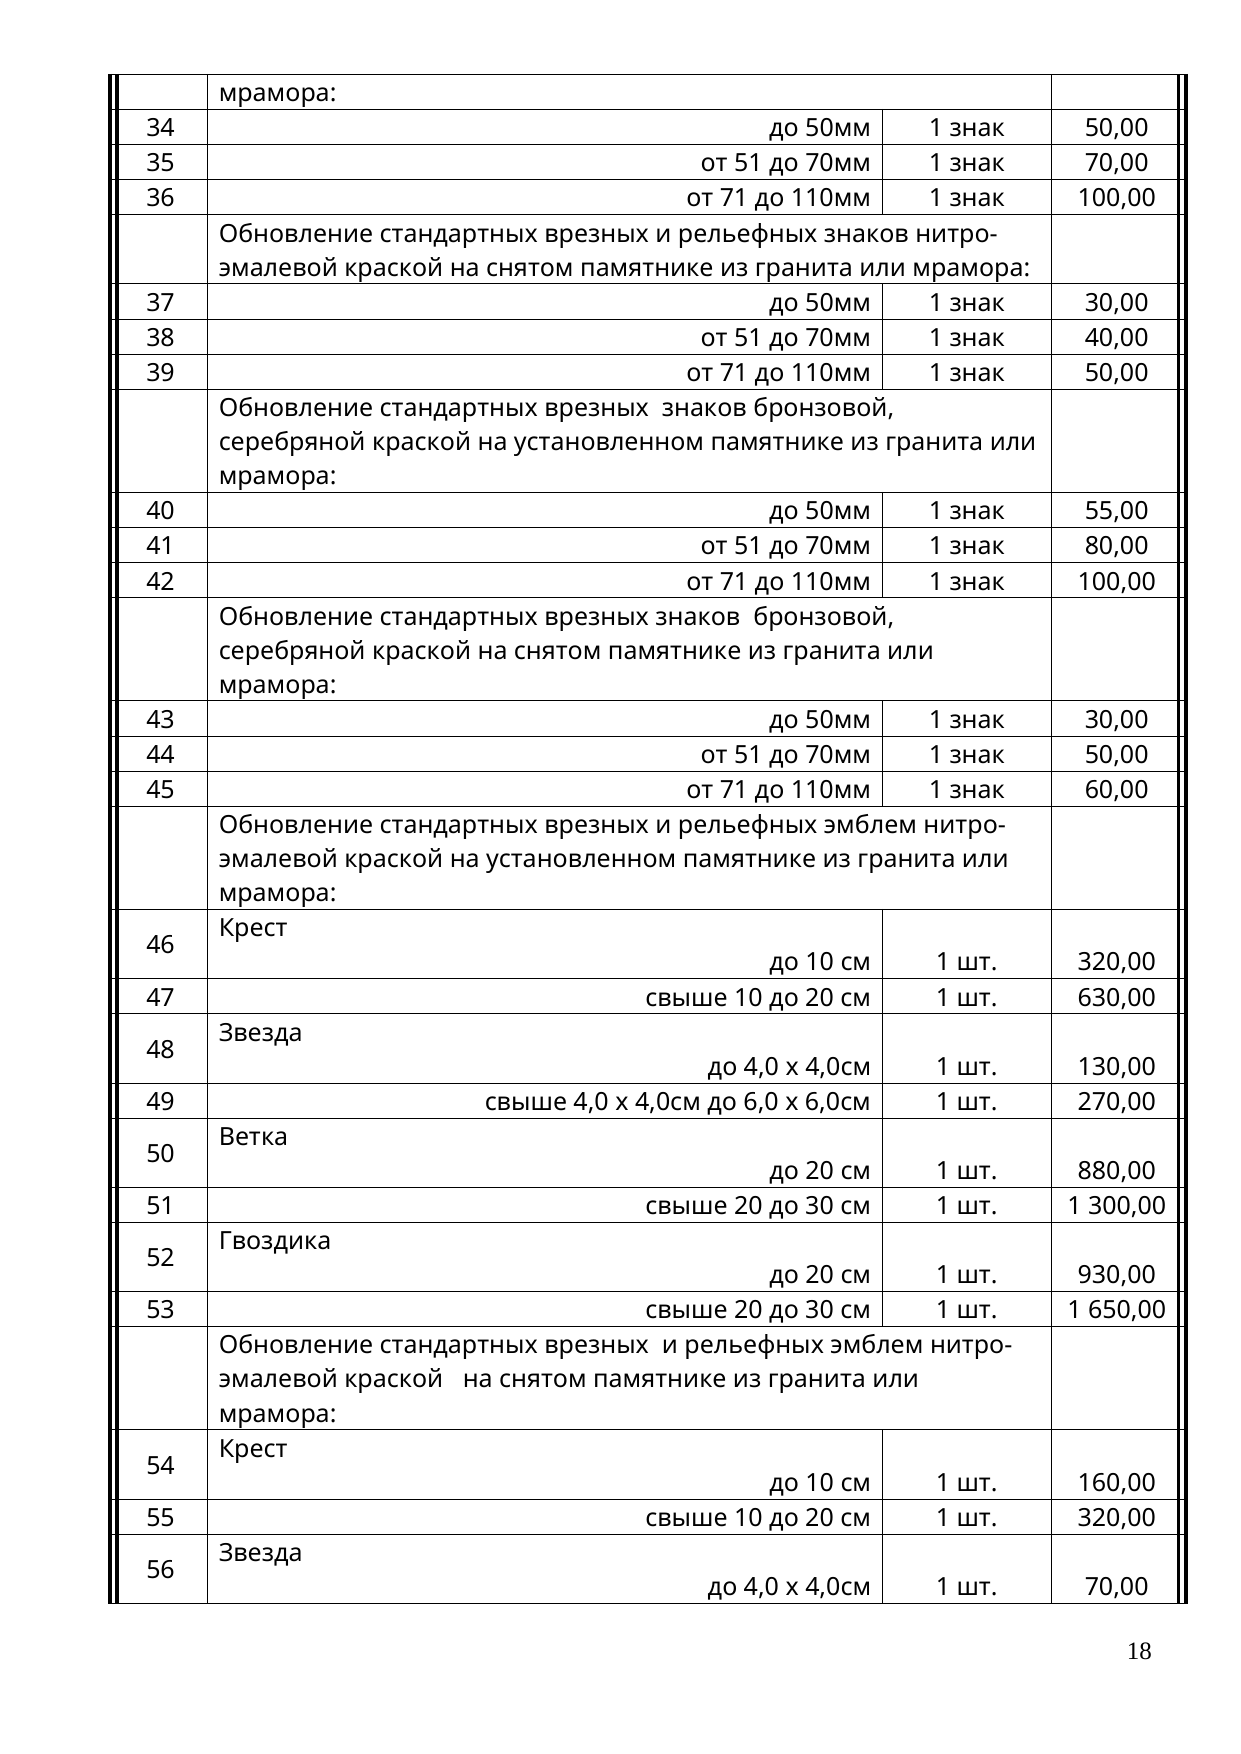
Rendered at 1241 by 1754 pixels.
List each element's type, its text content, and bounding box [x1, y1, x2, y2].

table_cell 160,00 [1052, 1430, 1177, 1498]
table_cell свыше 10 до 20 см [208, 979, 882, 1013]
table_cell Крест до 10 см [208, 910, 882, 978]
table_cell [119, 215, 207, 283]
table_cell 55 [119, 1500, 207, 1533]
table_cell от 51 до 70мм [208, 320, 882, 353]
table_cell 1 знак [883, 772, 1051, 806]
table_cell 37 [119, 284, 207, 318]
table_cell 50,00 [1052, 737, 1177, 771]
table_cell 1 шт. [883, 979, 1051, 1013]
table_cell свыше 20 до 30 см [208, 1188, 882, 1222]
table_cell свыше 10 до 20 см [208, 1500, 882, 1533]
table_cell 44 [119, 737, 207, 771]
table_cell [1052, 1327, 1177, 1429]
table_cell [1052, 215, 1177, 283]
table_cell 47 [119, 979, 207, 1013]
table_cell [119, 598, 207, 700]
table_cell до 50мм [208, 284, 882, 318]
table_cell до 50мм [208, 493, 882, 527]
table_cell от 51 до 70мм [208, 528, 882, 562]
table_cell 880,00 [1052, 1119, 1177, 1187]
table_cell 50,00 [1052, 110, 1177, 144]
table_cell Обновление стандартных врезных и рельефных эмблем нитро-эмалевой краской на установленном памятнике из гранита или мрамора: [208, 807, 1051, 909]
table_cell свыше 4,0 х 4,0см до 6,0 х 6,0см [208, 1084, 882, 1117]
table_cell [119, 807, 207, 909]
table_cell 52 [119, 1223, 207, 1291]
table_cell [119, 1327, 207, 1429]
table_cell 320,00 [1052, 1500, 1177, 1533]
table_cell 320,00 [1052, 910, 1177, 978]
table_cell 70,00 [1052, 145, 1177, 179]
table_cell 80,00 [1052, 528, 1177, 562]
table_cell 1 знак [883, 737, 1051, 771]
table_cell Крест до 10 см [208, 1430, 882, 1498]
table_cell 1 знак [883, 110, 1051, 144]
table_cell 38 [119, 320, 207, 353]
table_cell 39 [119, 355, 207, 389]
table_cell [1052, 390, 1177, 492]
table_cell Ветка до 20 см [208, 1119, 882, 1187]
table_cell 48 [119, 1014, 207, 1082]
table_cell 1 шт. [883, 1430, 1051, 1498]
table_cell 1 шт. [883, 1535, 1051, 1603]
table_cell 34 [119, 110, 207, 144]
table_cell от 51 до 70мм [208, 737, 882, 771]
table_cell 930,00 [1052, 1223, 1177, 1291]
table_cell мрамора: [208, 75, 1051, 109]
table_cell 1 шт. [883, 1014, 1051, 1082]
table_cell 42 [119, 563, 207, 597]
table_cell 40 [119, 493, 207, 527]
table_cell [119, 75, 207, 109]
table_cell свыше 20 до 30 см [208, 1292, 882, 1326]
table_cell 43 [119, 701, 207, 736]
table_cell 50,00 [1052, 355, 1177, 389]
table_cell 1 шт. [883, 1188, 1051, 1222]
table_cell 40,00 [1052, 320, 1177, 353]
table_cell 53 [119, 1292, 207, 1326]
table_cell 100,00 [1052, 180, 1177, 214]
table_cell Звезда до 4,0 х 4,0см [208, 1535, 882, 1603]
table_cell 36 [119, 180, 207, 214]
table_cell до 50мм [208, 701, 882, 736]
table_cell 1 знак [883, 145, 1051, 179]
table_cell 50 [119, 1119, 207, 1187]
table_cell 630,00 [1052, 979, 1177, 1013]
table_cell 1 знак [883, 284, 1051, 318]
table_cell до 50мм [208, 110, 882, 144]
table_cell 1 шт. [883, 1084, 1051, 1117]
table_cell Гвоздика до 20 см [208, 1223, 882, 1291]
table_cell 1 шт. [883, 1119, 1051, 1187]
table_cell 1 300,00 [1052, 1188, 1177, 1222]
table_cell 1 шт. [883, 1292, 1051, 1326]
table_cell 130,00 [1052, 1014, 1177, 1082]
table_cell 1 шт. [883, 1500, 1051, 1533]
table_cell 100,00 [1052, 563, 1177, 597]
table_cell Обновление стандартных врезных знаков бронзовой, серебряной краской на снятом памятнике из гранита или мрамора: [208, 598, 1051, 700]
table_cell 55,00 [1052, 493, 1177, 527]
table_cell от 51 до 70мм [208, 145, 882, 179]
table_cell 60,00 [1052, 772, 1177, 806]
table_cell Звезда до 4,0 х 4,0см [208, 1014, 882, 1082]
table_cell 1 шт. [883, 1223, 1051, 1291]
table_cell от 71 до 110мм [208, 355, 882, 389]
table_cell [119, 390, 207, 492]
table_cell 30,00 [1052, 701, 1177, 736]
table_cell 1 знак [883, 320, 1051, 353]
table_cell Обновление стандартных врезных знаков бронзовой, серебряной краской на установленном памятнике из гранита или мрамора: [208, 390, 1051, 492]
table_cell 1 знак [883, 180, 1051, 214]
table_cell 51 [119, 1188, 207, 1222]
table_cell 1 650,00 [1052, 1292, 1177, 1326]
table_cell 1 знак [883, 528, 1051, 562]
table_cell 1 знак [883, 493, 1051, 527]
table_cell 1 шт. [883, 910, 1051, 978]
table_cell 41 [119, 528, 207, 562]
table_cell 46 [119, 910, 207, 978]
table_cell 1 знак [883, 355, 1051, 389]
table_cell от 71 до 110мм [208, 563, 882, 597]
table_cell 70,00 [1052, 1535, 1177, 1603]
table_cell 1 знак [883, 701, 1051, 736]
table_cell 56 [119, 1535, 207, 1603]
table_cell [1052, 807, 1177, 909]
table_cell от 71 до 110мм [208, 772, 882, 806]
table_cell от 71 до 110мм [208, 180, 882, 214]
table_cell 54 [119, 1430, 207, 1498]
table_cell Обновление стандартных врезных и рельефных знаков нитро-эмалевой краской на снятом памятнике из гранита или мрамора: [208, 215, 1051, 283]
table_cell [1052, 598, 1177, 700]
table_cell 270,00 [1052, 1084, 1177, 1117]
table_cell Обновление стандартных врезных и рельефных эмблем нитро-эмалевой краской на снятом памятнике из гранита или мрамора: [208, 1327, 1051, 1429]
table_cell 35 [119, 145, 207, 179]
table_cell [1052, 75, 1177, 109]
table_cell 30,00 [1052, 284, 1177, 318]
table_cell 1 знак [883, 563, 1051, 597]
table_cell 49 [119, 1084, 207, 1117]
table_cell 45 [119, 772, 207, 806]
